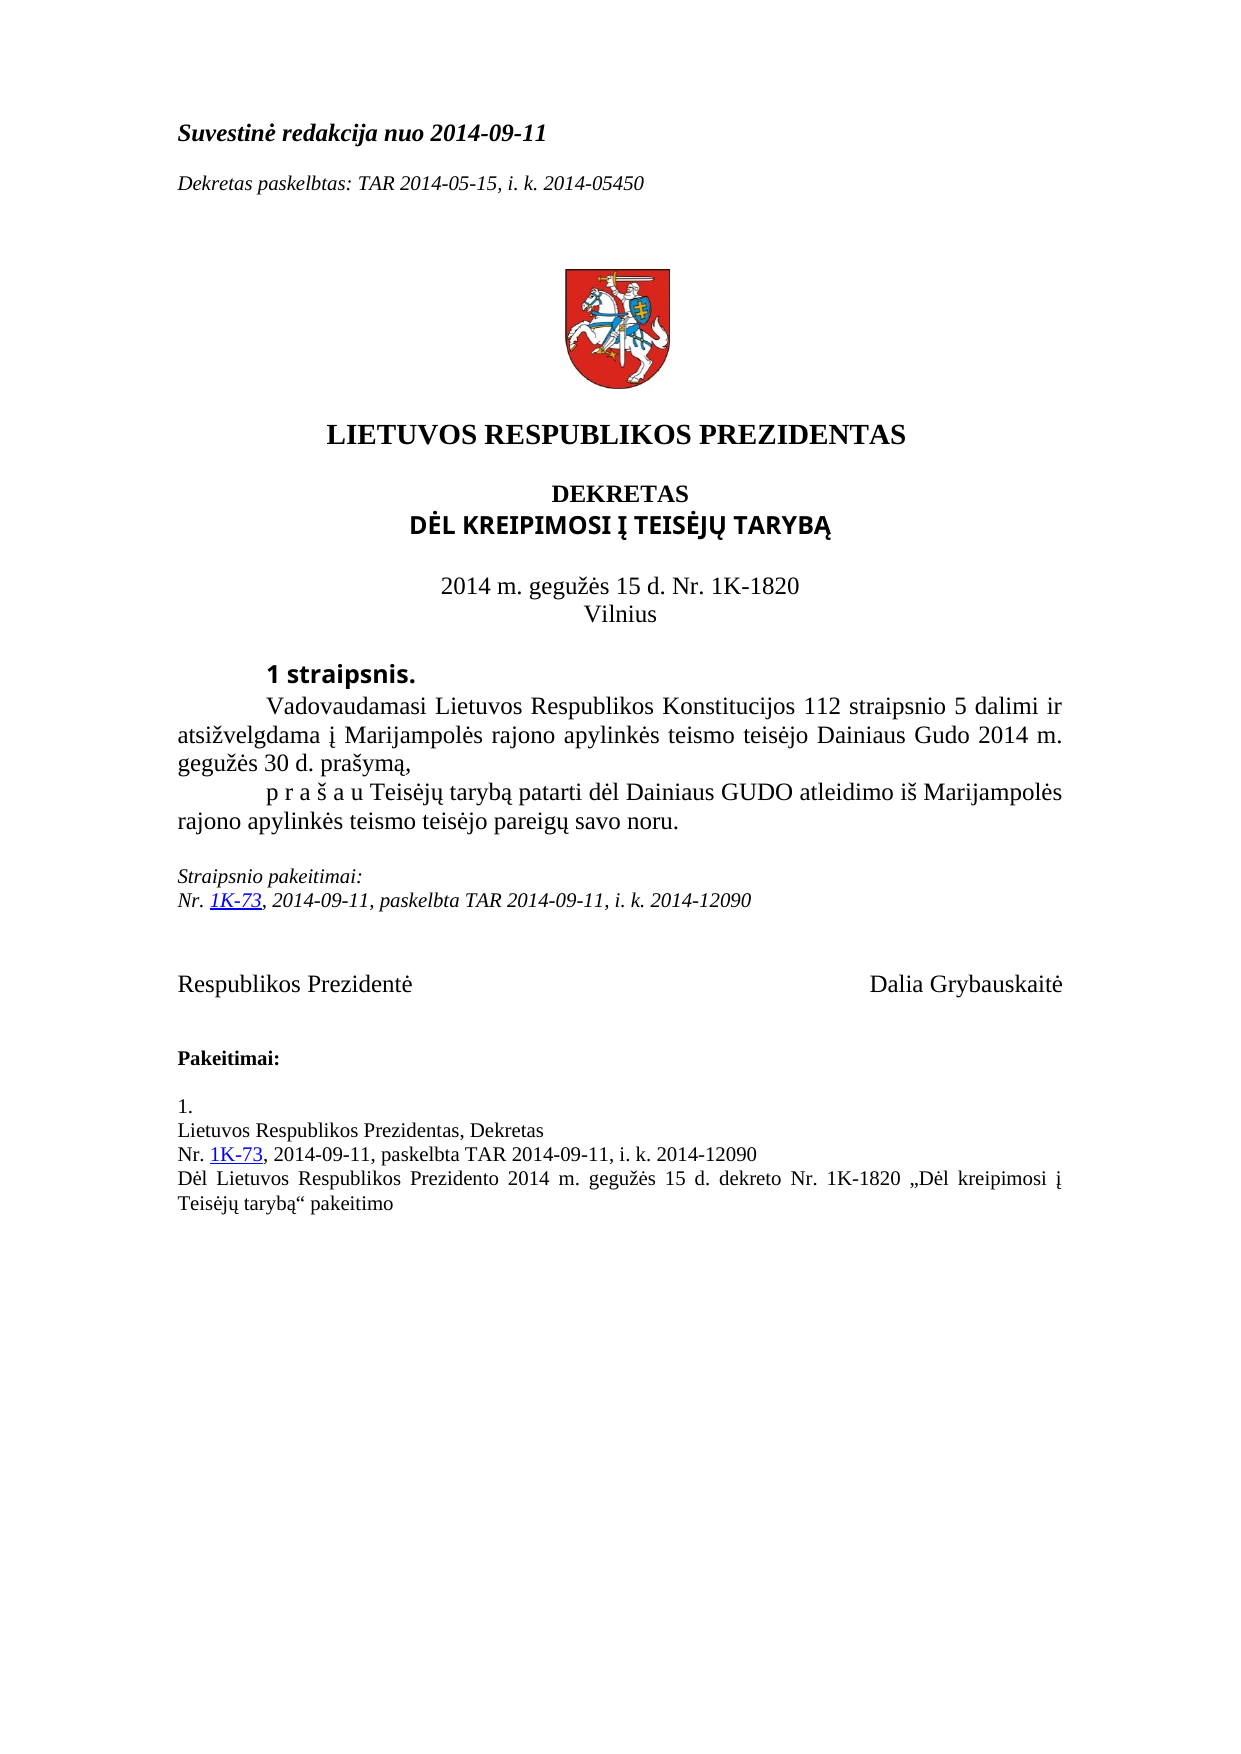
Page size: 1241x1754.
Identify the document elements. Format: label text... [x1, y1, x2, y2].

text Suvestinė redakcija nuo 2014-09-11 [177, 118, 1063, 147]
text Pakeitimai: [177, 1046, 1063, 1070]
text 1. [177, 1094, 1063, 1118]
text Nr. 1K-73, 2014-09-11, paskelbta TAR 2014-09-11, i. k. 2014-12090 [177, 1142, 1063, 1166]
text Straipsnio pakeitimai: [177, 863, 1063, 888]
text Nr. 1K-73, 2014-09-11, paskelbta TAR 2014-09-11, i. k. 2014-12090 [177, 888, 1063, 912]
text 1 straipsnis. [177, 657, 1063, 691]
text 2014 m. gegužės 15 d. Nr. 1K-1820 [177, 571, 1063, 599]
text LIETUVOS RESPUBLIKOS PREZIDENTAS [177, 417, 1063, 450]
text Lietuvos Respublikos Prezidentas, Dekretas [177, 1118, 1063, 1142]
text Vadovaudamasi Lietuvos Respublikos Konstitucijos 112 straipsnio 5 dalimi ir atsižvelgdama į Marijampolės rajono apylinkės teismo teisėjo Dainiaus Gudo 2014 m. gegužės 30 d. prašymą, [177, 691, 1063, 777]
text Dekretas paskelbtas: TAR 2014-05-15, i. k. 2014-05450 [177, 171, 1063, 195]
text DEKRETAS [177, 479, 1063, 508]
text Dėl KREIPIMOSI Į TEISĖJŲ TARYBĄ [177, 508, 1063, 542]
text Vilnius [177, 599, 1063, 628]
text Dėl Lietuvos Respublikos Prezidento 2014 m. gegužės 15 d. dekreto Nr. 1K-1820 „Dėl kreipimosi į Teisėjų tarybą“ pakeitimo [177, 1166, 1063, 1214]
text Respublikos Prezidentė Dalia Grybauskaitė [177, 969, 1063, 998]
text p r a š a u Teisėjų tarybą patarti dėl Dainiaus GUDO atleidimo iš Marijampolės rajono apylinkės teismo teisėjo pareigų savo noru. [177, 777, 1063, 835]
